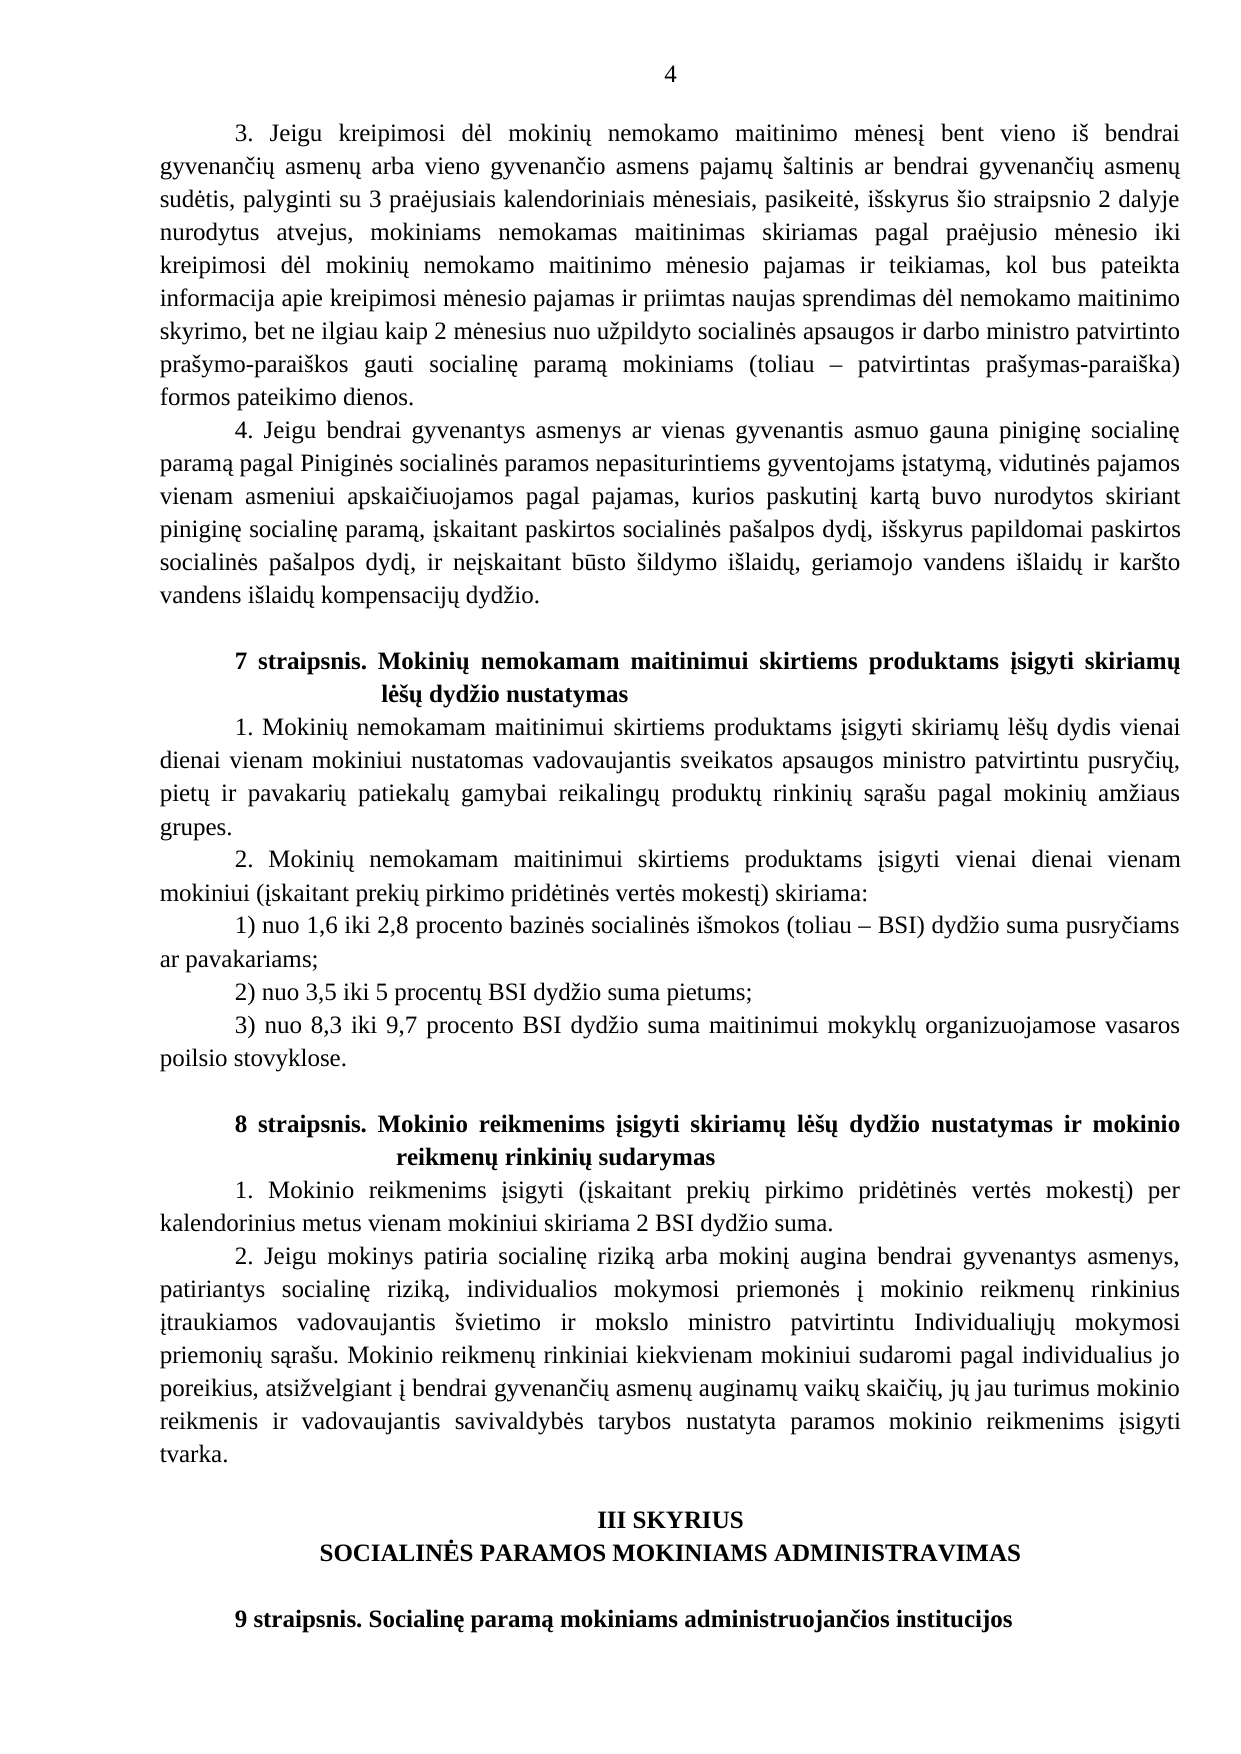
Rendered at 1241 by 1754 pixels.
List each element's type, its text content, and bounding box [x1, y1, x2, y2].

text 7 straipsnis. Mokinių nemokamam maitinimui skirtiems produktams įsigyti skiriamų lėšų dydžio nustatymas [234, 646, 1181, 708]
text 2. Mokinių nemokamam maitinimui skirtiems produktams įsigyti vienai dienai vienam mokiniui (įskaitant prekių pirkimo pridėtinės vertės mokestį) skiriama: [159, 844, 1181, 906]
text 3) nuo 8,3 iki 9,7 procento BSI dydžio suma maitinimui mokyklų organizuojamose vasaros poilsio stovyklose. [159, 1010, 1181, 1071]
text 3. Jeigu kreipimosi dėl mokinių nemokamo maitinimo mėnesį bent vieno iš bendrai gyvenančių asmenų arba vieno gyvenančio asmens pajamų šaltinis ar bendrai gyvenančių asmenų sudėtis, palyginti su 3 praėjusiais kalendoriniais mėnesiais, pasikeitė, išskyrus šio straipsnio 2 dalyje nurodytus atvejus, mokiniams nemokamas maitinimas skiriamas pagal praėjusio mėnesio iki kreipimosi dėl mokinių nemokamo maitinimo mėnesio pajamas ir teikiamas, kol bus pateikta informacija apie kreipimosi mėnesio pajamas ir priimtas naujas sprendimas dėl nemokamo maitinimo skyrimo, bet ne ilgiau kaip 2 mėnesius nuo užpildyto socialinės apsaugos ir darbo ministro patvirtinto prašymo-paraiškos gauti socialinę paramą mokiniams (toliau – patvirtintas prašymas-paraiška) formos pateikimo dienos. [159, 118, 1181, 411]
text 8 straipsnis. Mokinio reikmenims įsigyti skiriamų lėšų dydžio nustatymas ir mokinio reikmenų rinkinių sudarymas [234, 1109, 1181, 1171]
text 2. Jeigu mokinys patiria socialinę riziką arba mokinį augina bendrai gyvenantys asmenys, patiriantys socialinę riziką, individualios mokymosi priemonės į mokinio reikmenų rinkinius įtraukiamos vadovaujantis švietimo ir mokslo ministro patvirtintu Individualiųjų mokymosi priemonių sąrašu. Mokinio reikmenų rinkiniai kiekvienam mokiniui sudaromi pagal individualius jo poreikius, atsižvelgiant į bendrai gyvenančių asmenų auginamų vaikų skaičių, jų jau turimus mokinio reikmenis ir vadovaujantis savivaldybės tarybos nustatyta paramos mokinio reikmenims įsigyti tvarka. [159, 1241, 1181, 1468]
text III SKYRIUS [159, 1505, 1181, 1534]
text 2) nuo 3,5 iki 5 procentų BSI dydžio suma pietums; [159, 977, 1181, 1005]
text 4. Jeigu bendrai gyvenantys asmenys ar vienas gyvenantis asmuo gauna piniginę socialinę paramą pagal Piniginės socialinės paramos nepasiturintiems gyventojams įstatymą, vidutinės pajamos vienam asmeniui apskaičiuojamos pagal pajamas, kurios paskutinį kartą buvo nurodytos skiriant piniginę socialinę paramą, įskaitant paskirtos socialinės pašalpos dydį, išskyrus papildomai paskirtos socialinės pašalpos dydį, ir neįskaitant būsto šildymo išlaidų, geriamojo vandens išlaidų ir karšto vandens išlaidų kompensacijų dydžio. [159, 415, 1181, 609]
text SOCIALINĖS PARAMOS MOKINIAMS ADMINISTRAVIMAS [159, 1538, 1181, 1567]
text 1. Mokinių nemokamam maitinimui skirtiems produktams įsigyti skiriamų lėšų dydis vienai dienai vienam mokiniui nustatomas vadovaujantis sveikatos apsaugos ministro patvirtintu pusryčių, pietų ir pavakarių patiekalų gamybai reikalingų produktų rinkinių sąrašu pagal mokinių amžiaus grupes. [159, 712, 1181, 840]
text 1) nuo 1,6 iki 2,8 procento bazinės socialinės išmokos (toliau – BSI) dydžio suma pusryčiams ar pavakariams; [159, 911, 1181, 972]
text 9 straipsnis. Socialinę paramą mokiniams administruojančios institucijos [159, 1604, 1181, 1633]
text 1. Mokinio reikmenims įsigyti (įskaitant prekių pirkimo pridėtinės vertės mokestį) per kalendorinius metus vienam mokiniui skiriama 2 BSI dydžio suma. [159, 1175, 1181, 1237]
